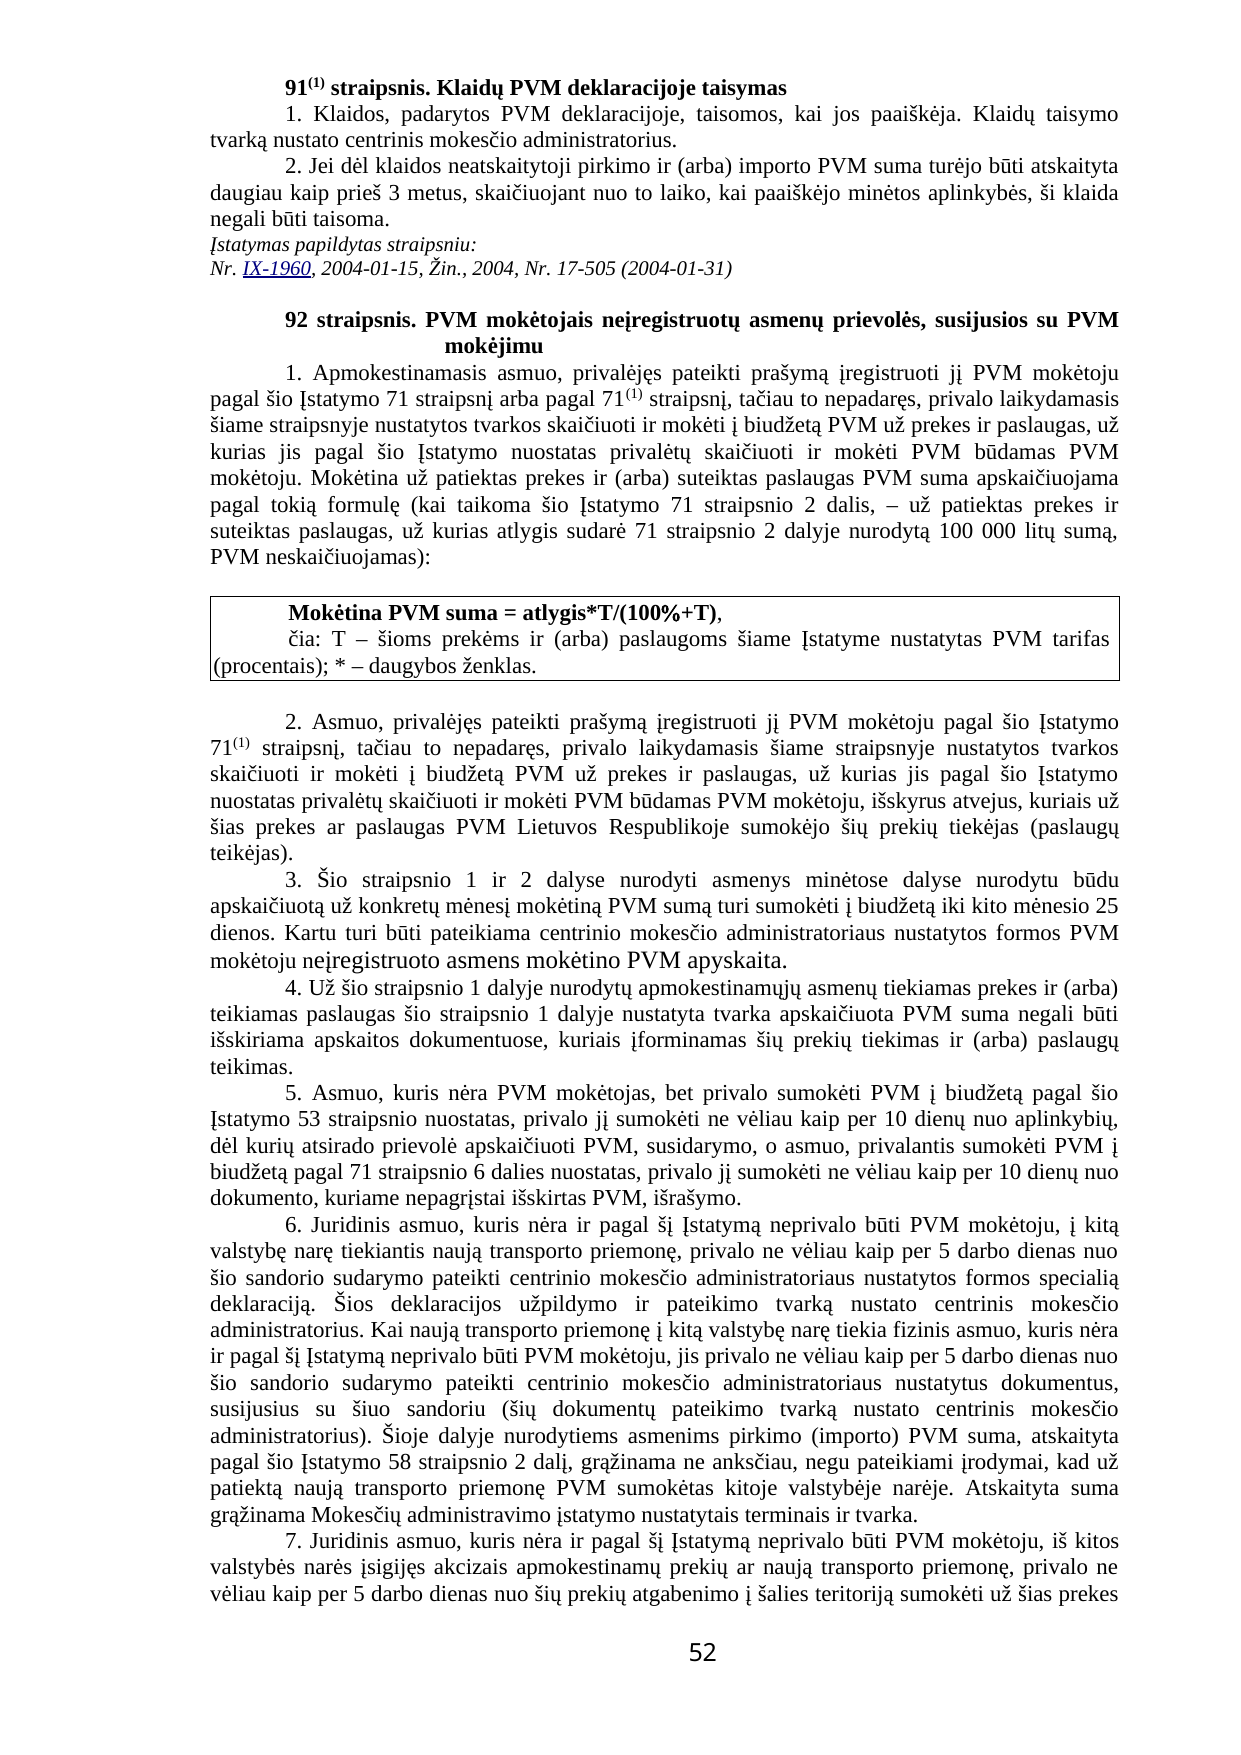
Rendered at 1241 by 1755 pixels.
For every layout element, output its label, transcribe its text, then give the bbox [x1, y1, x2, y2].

text 6. Juridinis asmuo, kuris nėra ir pagal šį Įstatymą neprivalo būti PVM mokėtoju, į kitą valstybę narę tiekiantis naują transporto priemonę, privalo ne vėliau kaip per 5 darbo dienas nuo šio sandorio sudarymo pateikti centrinio mokesčio administratoriaus nustatytos formos specialią deklaraciją. Šios deklaracijos užpildymo ir pateikimo tvarką nustato centrinis mokesčio administratorius. Kai naują transporto priemonę į kitą valstybę narę tiekia fizinis asmuo, kuris nėra ir pagal šį Įstatymą neprivalo būti PVM mokėtoju, jis privalo ne vėliau kaip per 5 darbo dienas nuo šio sandorio sudarymo pateikti centrinio mokesčio administratoriaus nustatytus dokumentus, susijusius su šiuo sandoriu (šių dokumentų pateikimo tvarką nustato centrinis mokesčio administratorius). Šioje dalyje nurodytiems asmenims pirkimo (importo) PVM suma, atskaityta pagal šio Įstatymo 58 straipsnio 2 dalį, grąžinama ne anksčiau, negu pateikiami įrodymai, kad už patiektą naują transporto priemonę PVM sumokėtas kitoje valstybėje narėje. Atskaityta suma grąžinama Mokesčių administravimo įstatymo nustatytais terminais ir tvarka. [210, 1211, 1120, 1527]
text 1. Klaidos, padarytos PVM deklaracijoje, taisomos, kai jos paaiškėja. Klaidų taisymo tvarką nustato centrinis mokesčio administratorius. [210, 100, 1120, 153]
text 92 straipsnis. PVM mokėtojais neįregistruotų asmenų prievolės, susijusios su PVM mokėjimu [285, 306, 1120, 359]
text 7. Juridinis asmuo, kuris nėra ir pagal šį Įstatymą neprivalo būti PVM mokėtoju, iš kitos valstybės narės įsigijęs akcizais apmokestinamų prekių ar naują transporto priemonę, privalo ne vėliau kaip per 5 darbo dienas nuo šių prekių atgabenimo į šalies teritoriją sumokėti už šias prekes [210, 1527, 1120, 1606]
text 2. Asmuo, privalėjęs pateikti prašymą įregistruoti jį PVM mokėtoju pagal šio Įstatymo 71(1) straipsnį, tačiau to nepadaręs, privalo laikydamasis šiame straipsnyje nustatytos tvarkos skaičiuoti ir mokėti į biudžetą PVM už prekes ir paslaugas, už kurias jis pagal šio Įstatymo nuostatas privalėtų skaičiuoti ir mokėti PVM būdamas PVM mokėtoju, išskyrus atvejus, kuriais už šias prekes ar paslaugas PVM Lietuvos Respublikoje sumokėjo šių prekių tiekėjas (paslaugų teikėjas). [210, 708, 1120, 866]
text 2. Jei dėl klaidos neatskaitytoji pirkimo ir (arba) importo PVM suma turėjo būti atskaityta daugiau kaip prieš 3 metus, skaičiuojant nuo to laiko, kai paaiškėjo minėtos aplinkybės, ši klaida negali būti taisoma. [210, 153, 1120, 232]
text 5. Asmuo, kuris nėra PVM mokėtojas, bet privalo sumokėti PVM į biudžetą pagal šio Įstatymo 53 straipsnio nuostatas, privalo jį sumokėti ne vėliau kaip per 10 dienų nuo aplinkybių, dėl kurių atsirado prievolė apskaičiuoti PVM, susidarymo, o asmuo, privalantis sumokėti PVM į biudžetą pagal 71 straipsnio 6 dalies nuostatas, privalo jį sumokėti ne vėliau kaip per 10 dienų nuo dokumento, kuriame nepagrįstai išskirtas PVM, išrašymo. [210, 1079, 1120, 1211]
text 4. Už šio straipsnio 1 dalyje nurodytų apmokestinamųjų asmenų tiekiamas prekes ir (arba) teikiamas paslaugas šio straipsnio 1 dalyje nustatyta tvarka apskaičiuota PVM suma negali būti išskiriama apskaitos dokumentuose, kuriais įforminamas šių prekių tiekimas ir (arba) paslaugų teikimas. [210, 974, 1120, 1079]
text Įstatymas papildytas straipsniu: [210, 232, 1120, 256]
text čia: T – šioms prekėms ir (arba) paslaugoms šiame Įstatyme nustatytas PVM tarifas (procentais); * – daugybos ženklas. [211, 622, 1119, 680]
text 1. Apmokestinamasis asmuo, privalėjęs pateikti prašymą įregistruoti jį PVM mokėtoju pagal šio Įstatymo 71 straipsnį arba pagal 71(1) straipsnį, tačiau to nepadaręs, privalo laikydamasis šiame straipsnyje nustatytos tvarkos skaičiuoti ir mokėti į biudžetą PVM už prekes ir paslaugas, už kurias jis pagal šio Įstatymo nuostatas privalėtų skaičiuoti ir mokėti PVM būdamas PVM mokėtoju. Mokėtina už patiektas prekes ir (arba) suteiktas paslaugas PVM suma apskaičiuojama pagal tokią formulę (kai taikoma šio Įstatymo 71 straipsnio 2 dalis, – už patiektas prekes ir suteiktas paslaugas, už kurias atlygis sudarė 71 straipsnio 2 dalyje nurodytą 100 000 litų sumą, PVM neskaičiuojamas): [210, 359, 1120, 570]
text Nr. IX-1960, 2004-01-15, Žin., 2004, Nr. 17-505 (2004-01-31) [210, 256, 1120, 280]
text 3. Šio straipsnio 1 ir 2 dalyse nurodyti asmenys minėtose dalyse nurodytu būdu apskaičiuotą už konkretų mėnesį mokėtiną PVM sumą turi sumokėti į biudžetą iki kito mėnesio 25 dienos. Kartu turi būti pateikiama centrinio mokesčio administratoriaus nustatytos formos PVM mokėtoju neįregistruoto asmens mokėtino PVM apyskaita. [210, 866, 1120, 974]
text Mokėtina PVM suma = atlygis*T/(100%+T), [211, 597, 1119, 622]
text 91(1) straipsnis. Klaidų PVM deklaracijoje taisymas [210, 73, 1120, 100]
